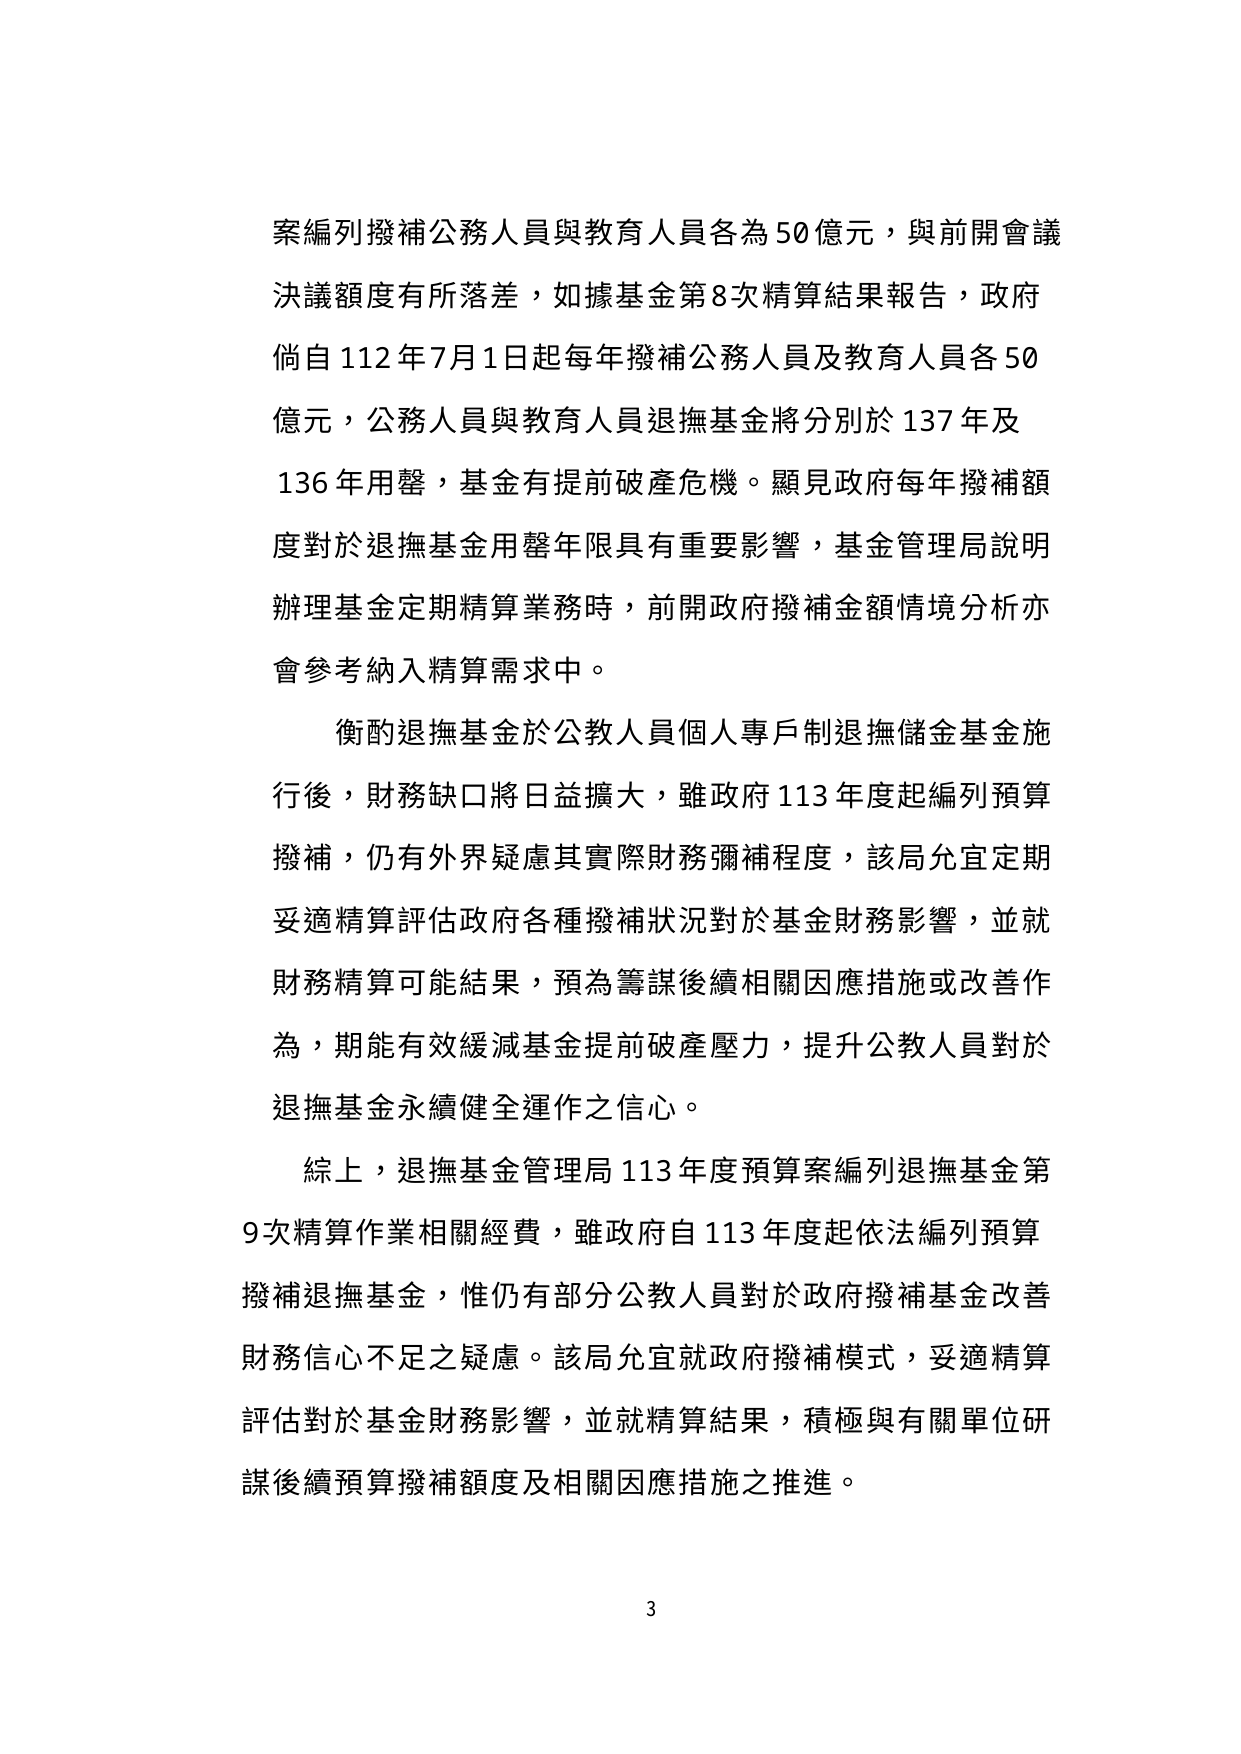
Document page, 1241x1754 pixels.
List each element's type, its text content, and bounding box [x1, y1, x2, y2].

text 案編列撥補公務人員與教育人員各為50億元，與前開會議決議額度有所落差，如據基金第8次精算結果報告，政府倘自112年7月1日起每年撥補公務人員及教育人員各50億元，公務人員與教育人員退撫基金將分別於137年及136年用罄，基金有提前破產危機。顯見政府每年撥補額度對於退撫基金用罄年限具有重要影響，基金管理局說明辦理基金定期精算業務時，前開政府撥補金額情境分析亦會參考納入精算需求中。 [266, 189, 1063, 689]
text 綜上，退撫基金管理局113年度預算案編列退撫基金第9次精算作業相關經費，雖政府自113年度起依法編列預算撥補退撫基金，惟仍有部分公教人員對於政府撥補基金改善財務信心不足之疑慮。該局允宜就政府撥補模式，妥適精算評估對於基金財務影響，並就精算結果，積極與有關單位研謀後續預算撥補額度及相關因應措施之推進。 [236, 1127, 1063, 1502]
text 衡酌退撫基金於公教人員個人專戶制退撫儲金基金施行後，財務缺口將日益擴大，雖政府113年度起編列預算撥補，仍有外界疑慮其實際財務彌補程度，該局允宜定期妥適精算評估政府各種撥補狀況對於基金財務影響，並就財務精算可能結果，預為籌謀後續相關因應措施或改善作為，期能有效緩減基金提前破產壓力，提升公教人員對於退撫基金永續健全運作之信心。 [266, 689, 1063, 1127]
